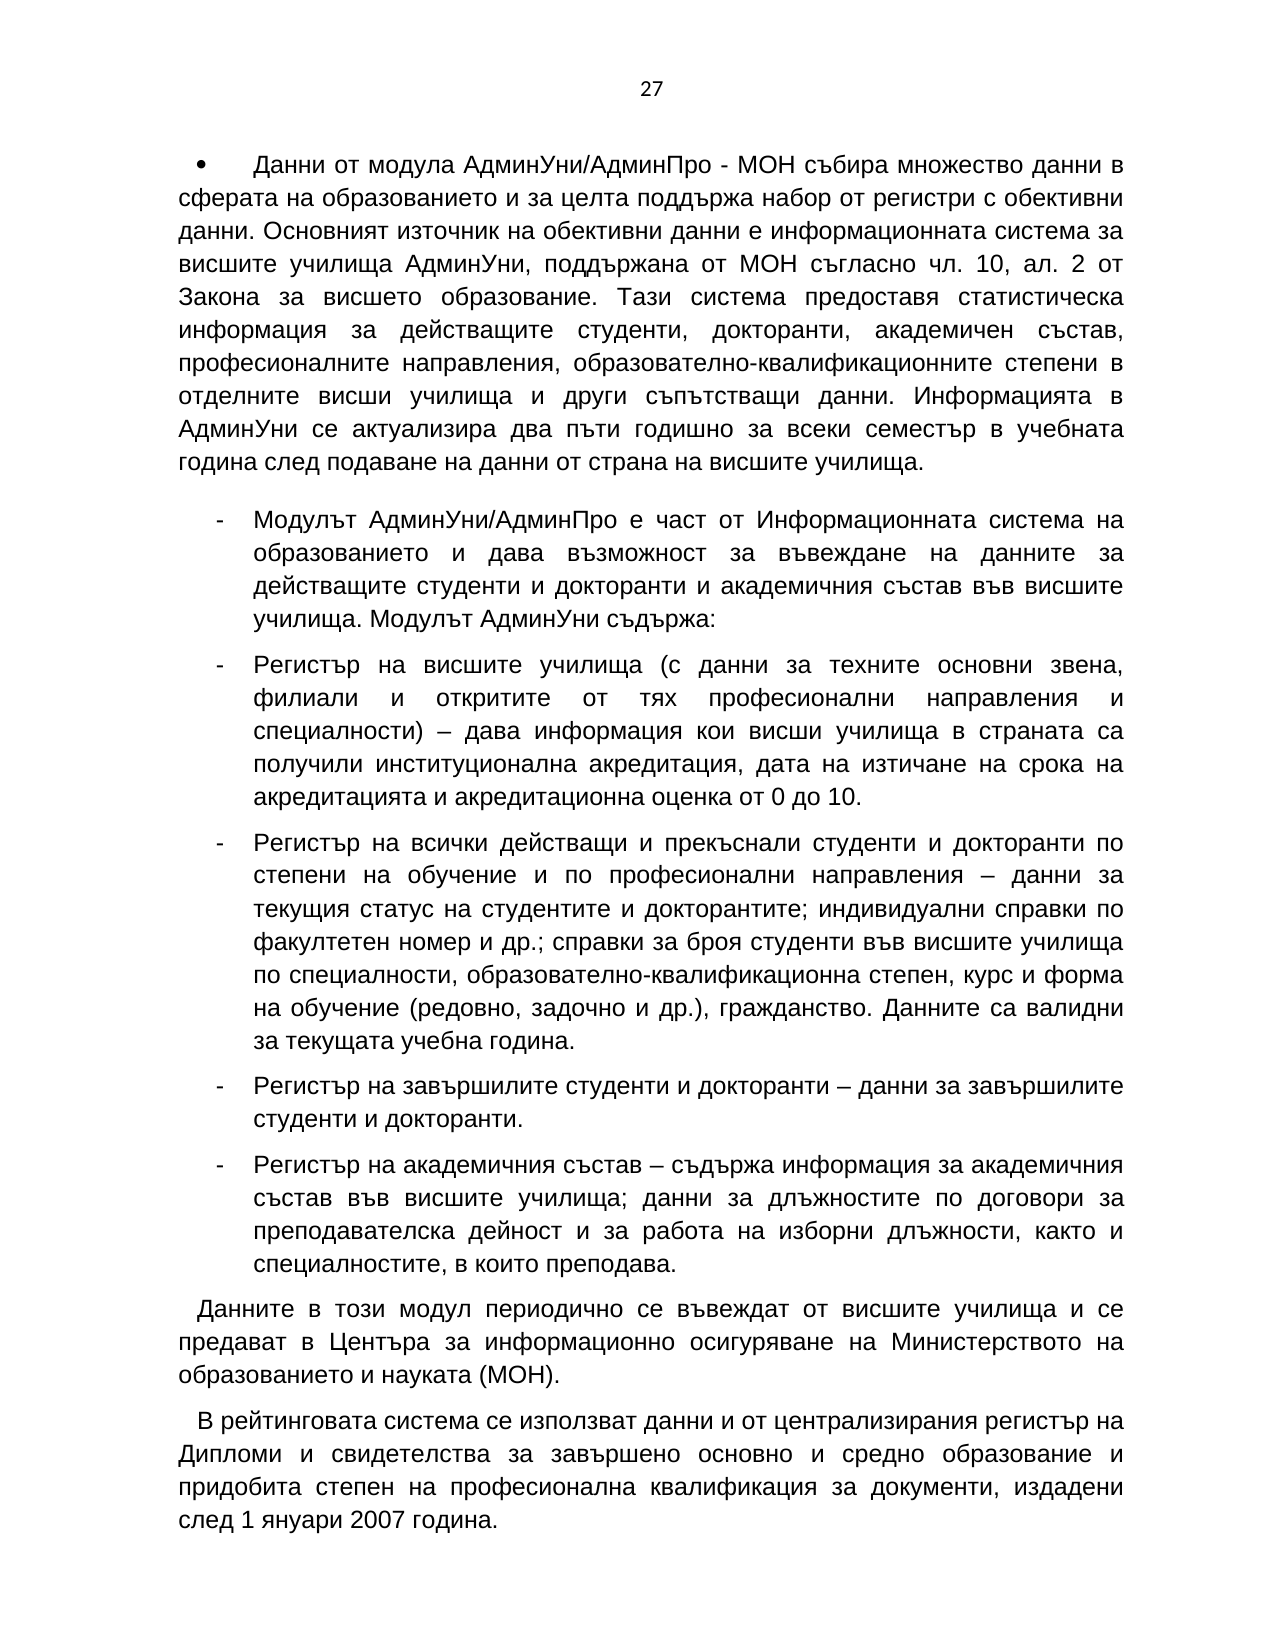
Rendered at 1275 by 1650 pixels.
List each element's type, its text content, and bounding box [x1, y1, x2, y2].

list Регистър на висшите училища (с данни за техните основни звена, филиали и откритите от тях професионални направления и специалности) – дава информация кои висши училища в страната са получили институционална акредитация, дата на изтичане на срока на акредитацията и акредитационна оценка от 0 до 10. [216, 650, 1125, 811]
list Регистър на академичния състав – съдържа информация за академичния състав във висшите училища; данни за длъжностите по договори за преподавателска дейност и за работа на изборни длъжности, както и специалностите, в които преподава. [216, 1150, 1125, 1277]
list Данни от модула АдминУни/АдминПро - МОН събира множество данни в сферата на образованието и за целта поддържа набор от регистри с обективни данни. Основният източник на обективни данни е информационната система за висшите училища АдминУни, поддържана от МОН съгласно чл. 10, ал. 2 от Закона за висшето образование. Тази система предоставя статистическа информация за действащите студенти, докторанти, академичен състав, професионалните направления, образователно-квалификационните степени в отделните висши училища и други съпътстващи данни. Информацията в АдминУни се актуализира два пъти годишно за всеки семестър в учебната година след подаване на данни от страна на висшите училища. [178, 150, 1125, 476]
text Данните в този модул периодично се въвеждат от висшите училища и се предават в Центъра за информационно осигуряване на Министерството на образованието и науката (МОН). [178, 1294, 1125, 1389]
text В рейтинговата система се използват данни и от централизирания регистър на Дипломи и свидетелства за завършено основно и средно образование и придобита степен на професионална квалификация за документи, издадени след 1 януари 2007 година. [178, 1406, 1125, 1534]
list Регистър на завършилите студенти и докторанти – данни за завършилите студенти и докторанти. [216, 1071, 1125, 1133]
list Регистър на всички действащи и прекъснали студенти и докторанти по степени на обучение и по професионални направления – данни за текущия статус на студентите и докторантите; индивидуални справки по факултетен номер и др.; справки за броя студенти във висшите училища по специалности, образователно-квалификационна степен, курс и форма на обучение (редовно, задочно и др.), гражданство. Данните са валидни за текущата учебна година. [216, 827, 1125, 1054]
list Модулът АдминУни/АдминПро е част от Информационната система на образованието и дава възможност за въвеждане на данните за действащите студенти и докторанти и академичния състав във висшите училища. Модулът АдминУни съдържа: [216, 505, 1125, 633]
